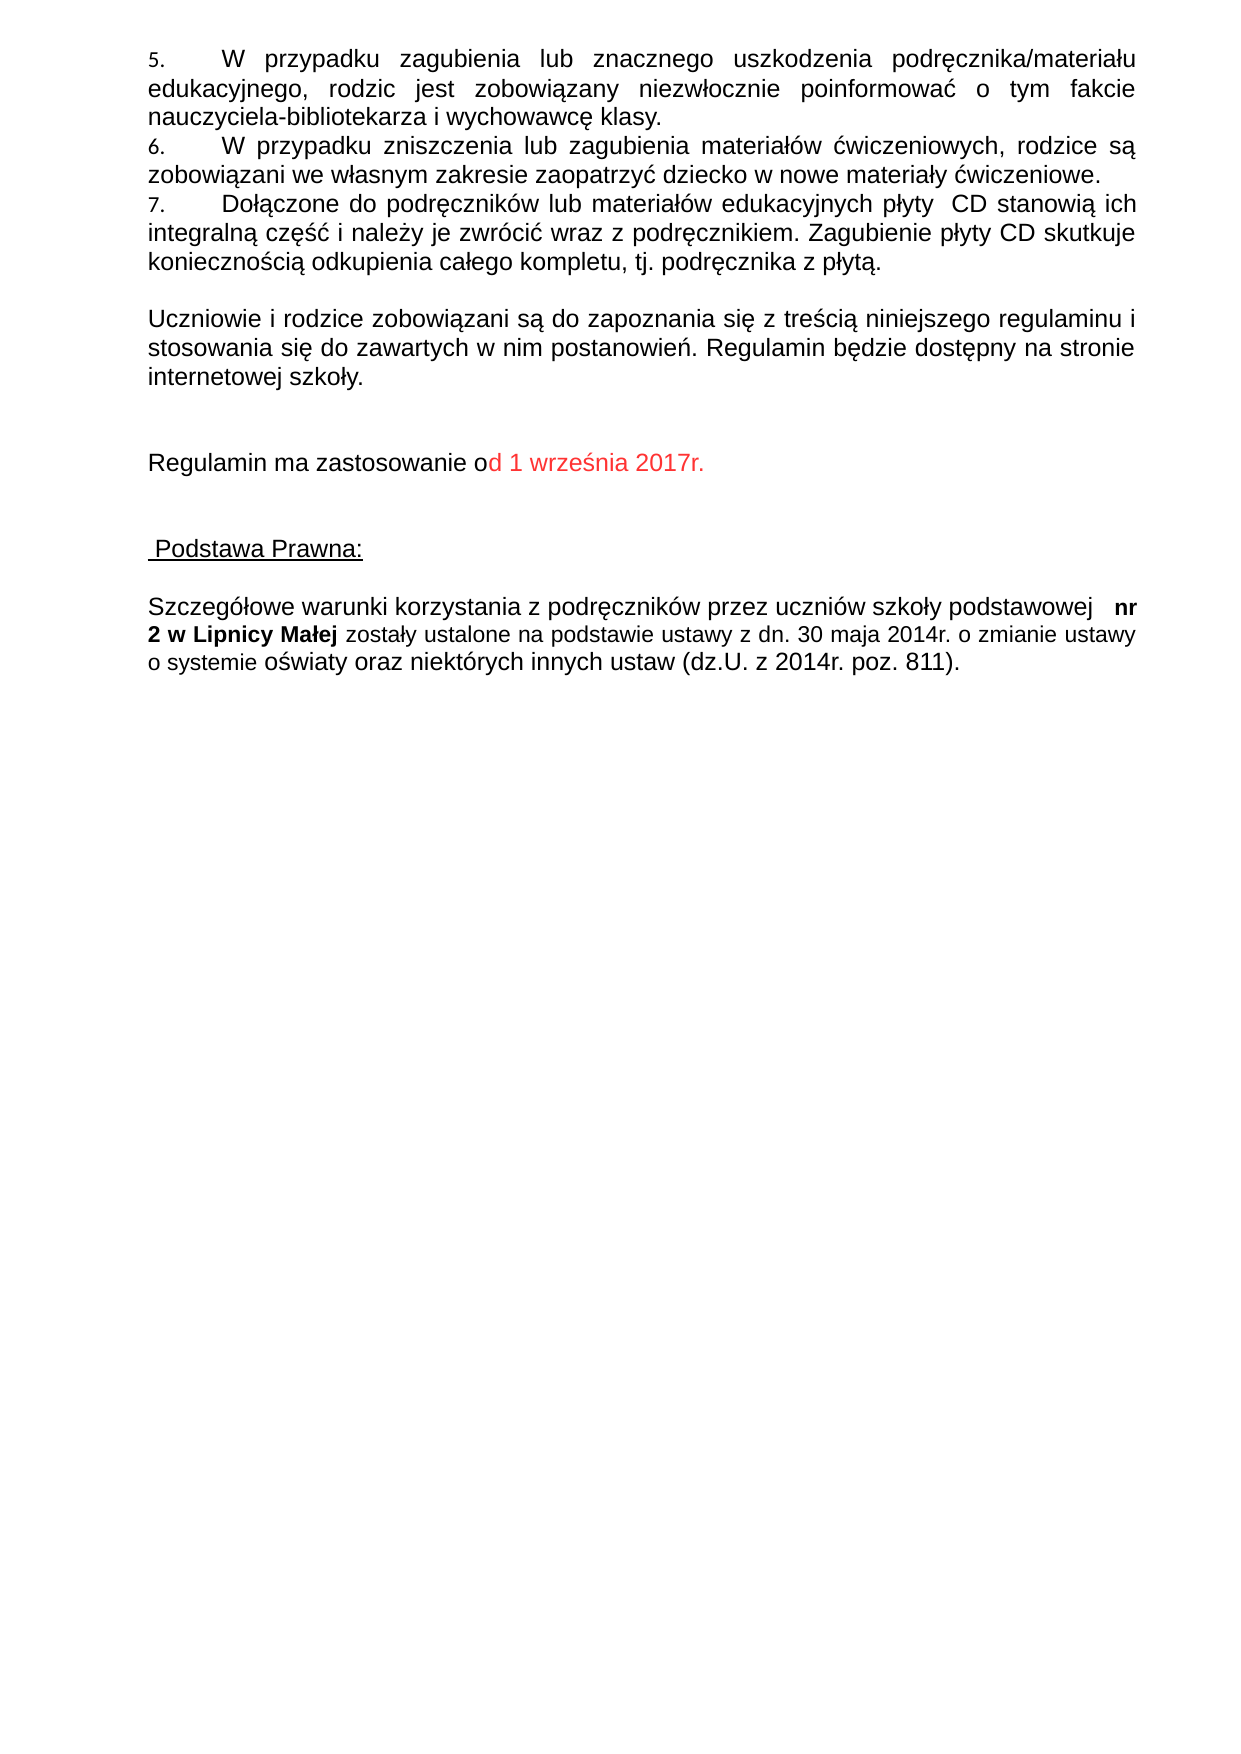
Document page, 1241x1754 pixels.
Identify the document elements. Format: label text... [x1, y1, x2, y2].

text Uczniowie i rodzice zobowiązani są do zapoznania się z treścią niniejszego regulaminu i stosowania się do zawartych w nim postanowień. Regulamin będzie dostępny na stronie internetowej szkoły. [148, 304, 1137, 391]
list Dołączone do podręczników lub materiałów edukacyjnych płyty CD stanowią ich integralną część i należy je zwrócić wraz z podręcznikiem. Zagubienie płyty CD skutkuje koniecznością odkupienia całego kompletu, tj. podręcznika z płytą. [148, 189, 1137, 276]
text Regulamin ma zastosowanie od 1 września 2017r. [148, 448, 1137, 477]
list W przypadku zniszczenia lub zagubienia materiałów ćwiczeniowych, rodzice są zobowiązani we własnym zakresie zaopatrzyć dziecko w nowe materiały ćwiczeniowe. [148, 131, 1137, 189]
list W przypadku zagubienia lub znacznego uszkodzenia podręcznika/materiału edukacyjnego, rodzic jest zobowiązany niezwłocznie poinformować o tym fakcie nauczyciela-bibliotekarza i wychowawcę klasy. [148, 44, 1137, 131]
text Szczegółowe warunki korzystania z podręczników przez uczniów szkoły podstawowej nr 2 w Lipnicy Małej zostały ustalone na podstawie ustawy z dn. 30 maja 2014r. o zmianie ustawy o systemie oświaty oraz niektórych innych ustaw (dz.U. z 2014r. poz. 811). [148, 592, 1137, 676]
text Podstawa Prawna: [148, 534, 1137, 563]
